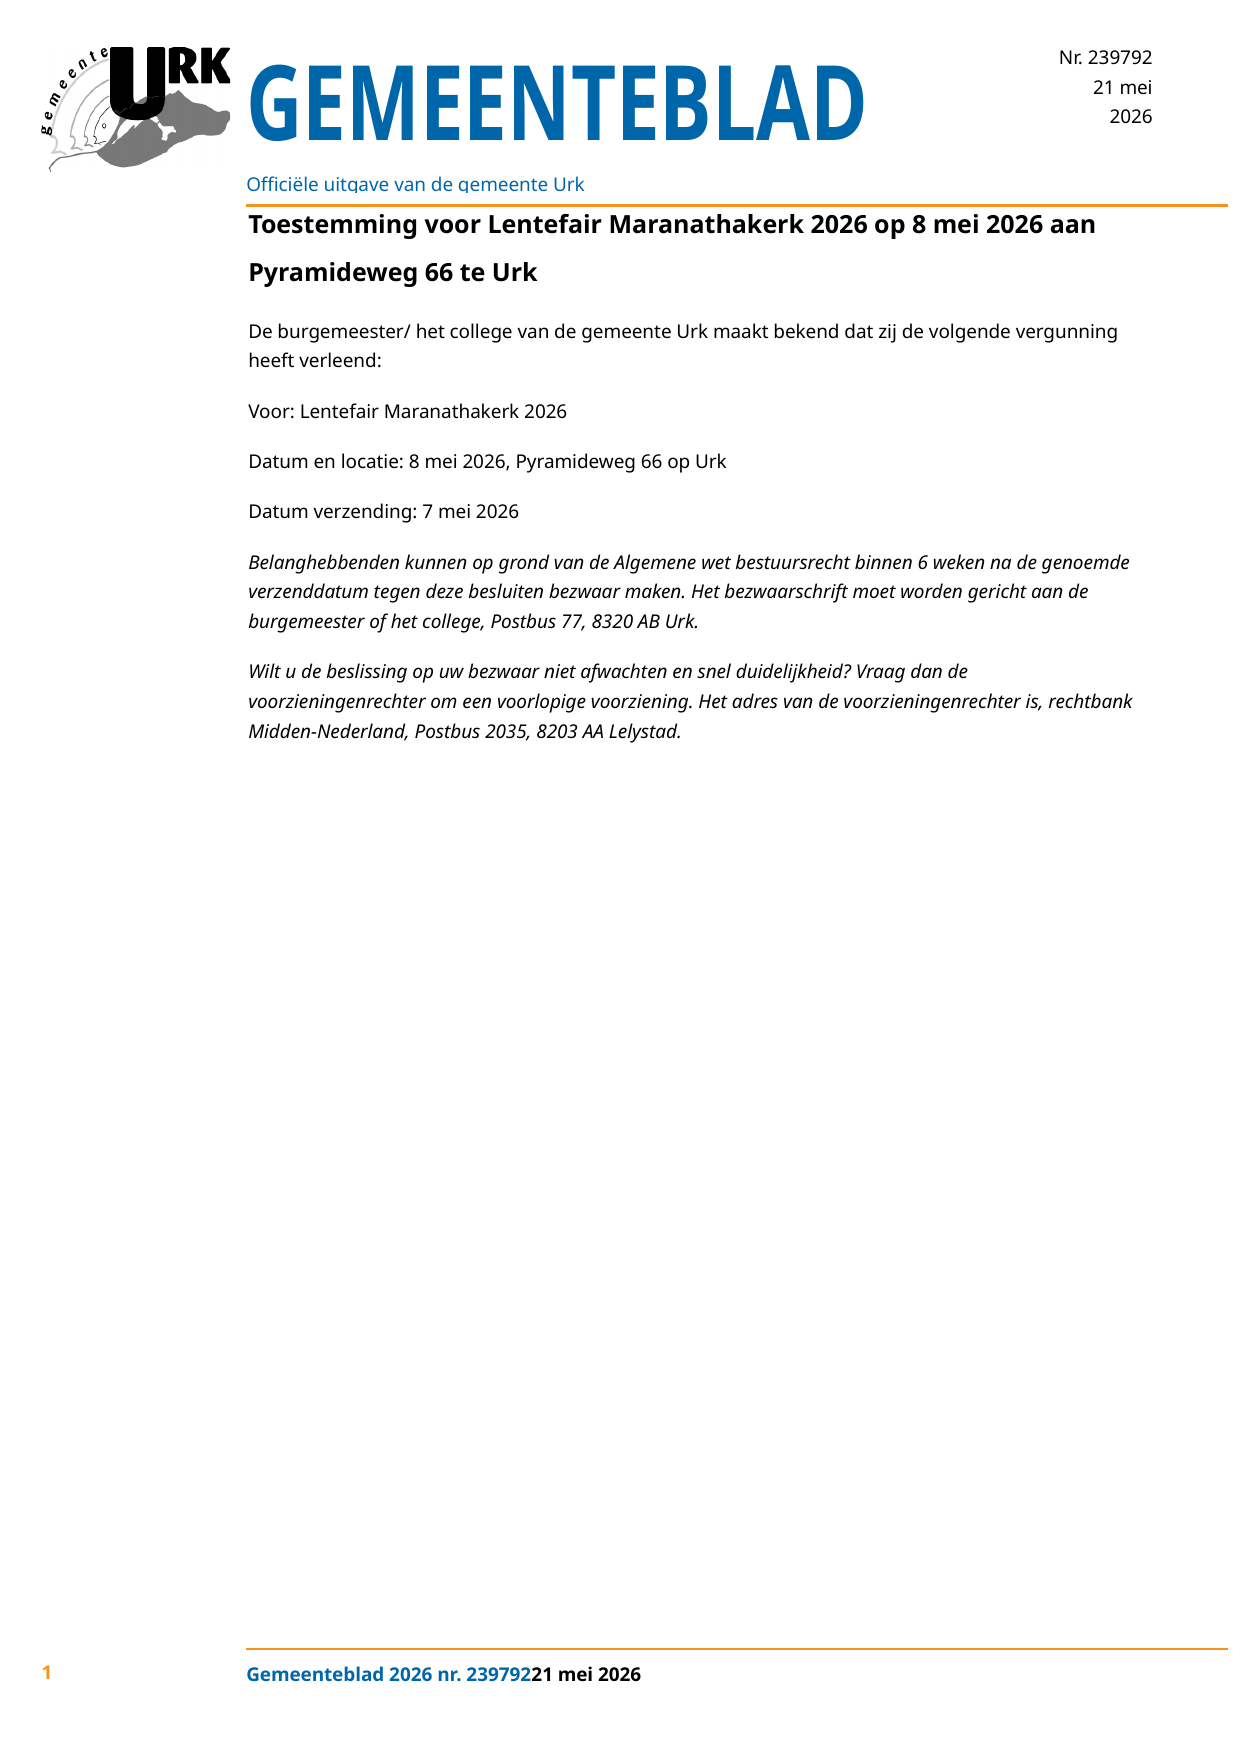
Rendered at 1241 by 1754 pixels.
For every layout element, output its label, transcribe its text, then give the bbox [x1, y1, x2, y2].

text Datum en locatie: 8 mei 2026, Pyramideweg 66 op Urk [248, 448, 1152, 474]
text Belanghebbenden kunnen op grond van de Algemene wet bestuursrecht binnen 6 weken na de genoemde verzenddatum tegen deze besluiten bezwaar maken. Het bezwaarschrift moet worden gericht aan de burgemeester of het college, Postbus 77, 8320 AB Urk. [248, 549, 1152, 634]
text De burgemeester/ het college van de gemeente Urk maakt bekend dat zij de volgende vergunning heeft verleend: [248, 318, 1152, 373]
picture [41, 47, 231, 172]
text Voor: Lentefair Maranathakerk 2026 [248, 398, 1152, 424]
text Datum verzending: 7 mei 2026 [248, 499, 1152, 524]
text Wilt u de beslissing op uw bezwaar niet afwachten en snel duidelijkheid? Vraag dan de voorzieningenrechter om een voorlopige voorziening. Het adres van de voorzieningenrechter is, rechtbank Midden-Nederland, Postbus 2035, 8203 AA Lelystad. [248, 659, 1152, 744]
text Toestemming voor Lentefair Maranathakerk 2026 op 8 mei 2026 aan Pyramideweg 66 te Urk [248, 207, 1152, 288]
